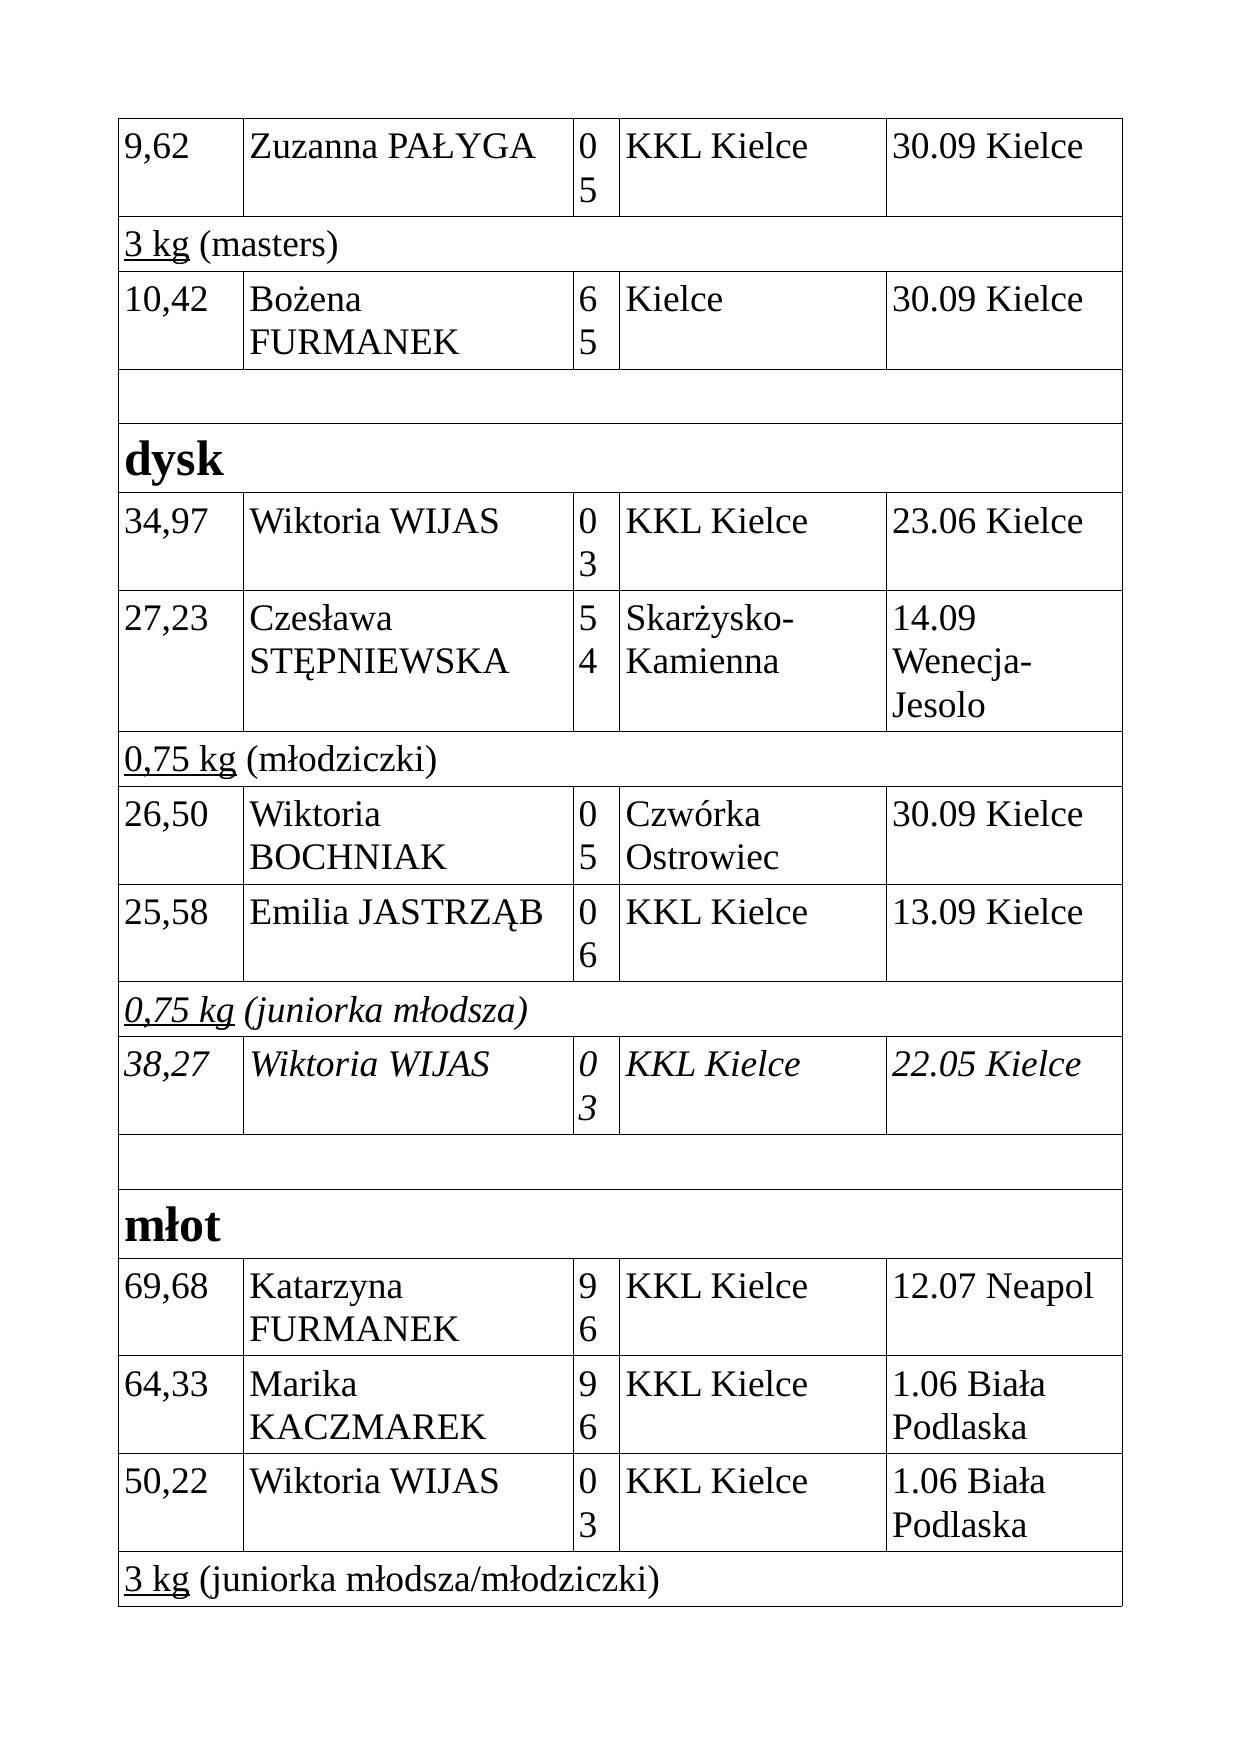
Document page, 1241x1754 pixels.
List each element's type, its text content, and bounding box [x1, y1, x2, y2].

table_cell [119, 370, 1122, 423]
table_cell Marika KACZMAREK [244, 1356, 573, 1453]
table_cell 03 [574, 1454, 619, 1551]
table_cell 14.09 Wenecja-Jesolo [887, 591, 1122, 731]
table_cell 64,33 [119, 1356, 243, 1453]
table_cell 69,68 [119, 1259, 243, 1355]
table_cell 50,22 [119, 1454, 243, 1551]
table_cell 1.06 Biała Podlaska [887, 1356, 1122, 1453]
table_cell 38,27 [119, 1037, 243, 1134]
table_cell 10,42 [119, 272, 243, 368]
table_cell KKL Kielce [620, 1454, 886, 1551]
table_cell 3 kg (masters) [119, 217, 1122, 271]
table_cell 12.07 Neapol [887, 1259, 1122, 1355]
table_cell 65 [574, 272, 619, 368]
table_cell 27,23 [119, 591, 243, 731]
table_cell Zuzanna PAŁYGA [244, 119, 573, 216]
table_cell 30.09 Kielce [887, 787, 1122, 883]
table_cell młot [119, 1190, 1122, 1257]
table_cell Wiktoria WIJAS [244, 1037, 573, 1134]
table_cell dysk [119, 424, 1122, 492]
table_cell Wiktoria BOCHNIAK [244, 787, 573, 883]
table_cell 22.05 Kielce [887, 1037, 1122, 1134]
table_cell Czesława STĘPNIEWSKA [244, 591, 573, 731]
table_cell Czwórka Ostrowiec [620, 787, 886, 883]
table_cell 3 kg (juniorka młodsza/młodziczki) [119, 1552, 1122, 1606]
table_cell 26,50 [119, 787, 243, 883]
table_cell Bożena FURMANEK [244, 272, 573, 368]
table_cell 54 [574, 591, 619, 731]
table_cell Kielce [620, 272, 886, 368]
table_cell KKL Kielce [620, 1356, 886, 1453]
table_cell KKL Kielce [620, 885, 886, 981]
table_cell KKL Kielce [620, 119, 886, 216]
table_cell 0,75 kg (młodziczki) [119, 732, 1122, 786]
table_cell Wiktoria WIJAS [244, 493, 573, 590]
table_cell 34,97 [119, 493, 243, 590]
table_cell 96 [574, 1356, 619, 1453]
table_cell 06 [574, 885, 619, 981]
table_cell 1.06 Biała Podlaska [887, 1454, 1122, 1551]
table_cell Emilia JASTRZĄB [244, 885, 573, 981]
table_cell 03 [574, 493, 619, 590]
table_cell Skarżysko-Kamienna [620, 591, 886, 731]
table_cell Wiktoria WIJAS [244, 1454, 573, 1551]
table_cell 13.09 Kielce [887, 885, 1122, 981]
table_cell 9,62 [119, 119, 243, 216]
table_cell 03 [574, 1037, 619, 1134]
table_cell 05 [574, 787, 619, 883]
table_cell [119, 1135, 1122, 1188]
table_cell KKL Kielce [620, 1037, 886, 1134]
table_cell 96 [574, 1259, 619, 1355]
table_cell Katarzyna FURMANEK [244, 1259, 573, 1355]
table_cell 0,75 kg (juniorka młodsza) [119, 982, 1122, 1036]
table_cell 05 [574, 119, 619, 216]
table_cell KKL Kielce [620, 493, 886, 590]
table_cell 30.09 Kielce [887, 272, 1122, 368]
table_cell 23.06 Kielce [887, 493, 1122, 590]
table_cell KKL Kielce [620, 1259, 886, 1355]
table_cell 30.09 Kielce [887, 119, 1122, 216]
table_cell 25,58 [119, 885, 243, 981]
